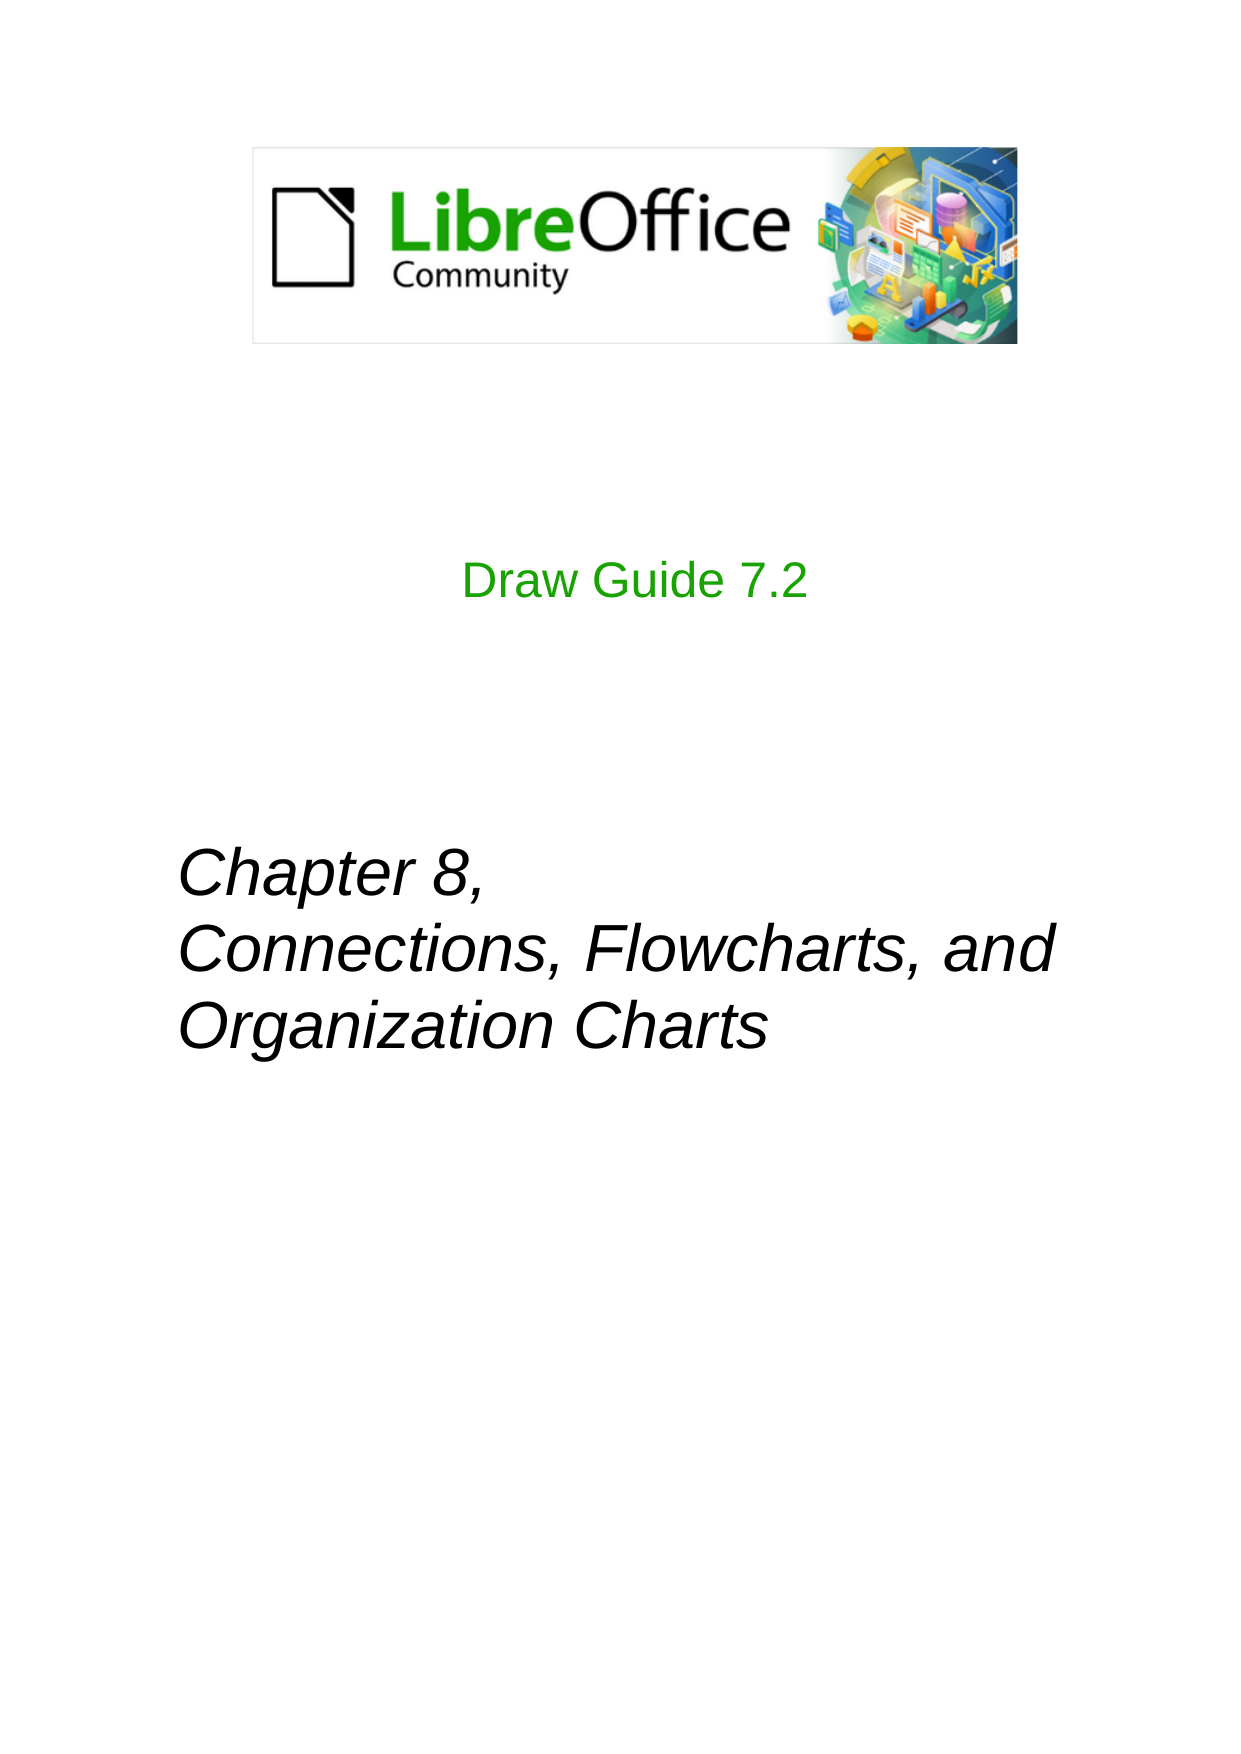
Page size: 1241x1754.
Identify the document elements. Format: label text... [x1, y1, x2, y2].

picture [252, 147, 1018, 344]
text Draw Guide 7.2 [177, 550, 1093, 608]
title Chapter 8, Connections, Flowcharts, and Organization Charts [177, 833, 1093, 1063]
